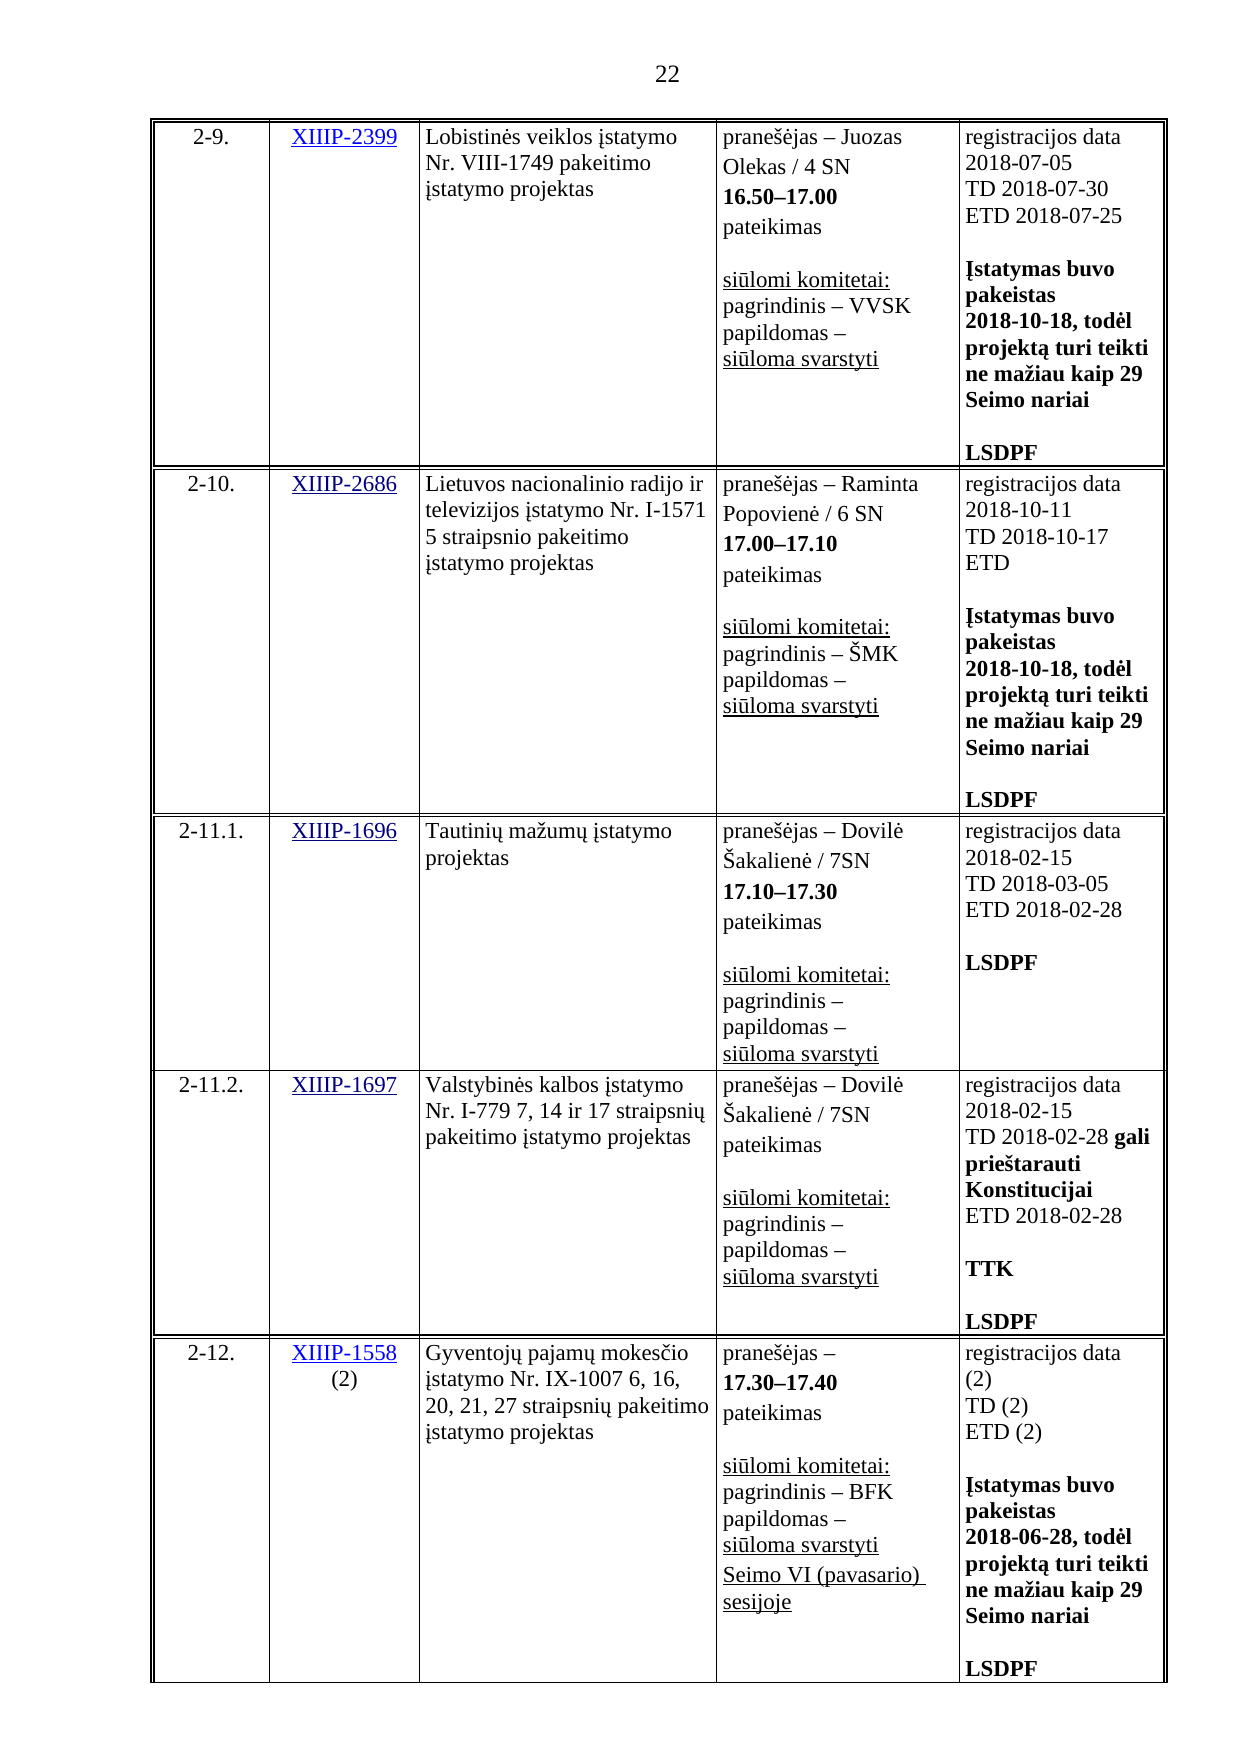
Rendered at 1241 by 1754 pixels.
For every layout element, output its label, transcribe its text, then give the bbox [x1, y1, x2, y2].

table_cell pranešėjas – Juozas Olekas / 4 SN 16.50–17.00 pateikimas siūlomi komitetai: pagrindinis – VVSK papildomas – siūloma svarstyti [717, 123, 959, 465]
table_cell 2-11.2. [155, 1071, 269, 1334]
table_cell registracijos data (2) TD (2) ETD (2) Įstatymas buvo pakeistas 2018-06-28, todėl projektą turi teikti ne mažiau kaip 29 Seimo nariai LSDPF [960, 1339, 1163, 1682]
table_cell Gyventojų pajamų mokesčio įstatymo Nr. IX-1007 6, 16, 20, 21, 27 straipsnių pakeitimo įstatymo projektas [420, 1339, 716, 1682]
table_cell pranešėjas – Dovilė Šakalienė / 7SN pateikimas siūlomi komitetai: pagrindinis – papildomas – siūloma svarstyti [717, 1071, 959, 1334]
table_cell registracijos data 2018-02-15 TD 2018-02-28 gali prieštarauti Konstitucijai ETD 2018-02-28 TTK LSDPF [960, 1071, 1163, 1334]
table_cell [1168, 1334, 1222, 1682]
table_cell registracijos data 2018-10-11 TD 2018-10-17 ETD Įstatymas buvo pakeistas 2018-10-18, todėl projektą turi teikti ne mažiau kaip 29 Seimo nariai LSDPF [960, 470, 1163, 813]
table_cell 2-10. [155, 470, 269, 813]
table_cell pranešėjas – Dovilė Šakalienė / 7SN 17.10–17.30 pateikimas siūlomi komitetai: pagrindinis – papildomas – siūloma svarstyti [717, 817, 959, 1070]
table_cell registracijos data 2018-07-05 TD 2018-07-30 ETD 2018-07-25 Įstatymas buvo pakeistas 2018-10-18, todėl projektą turi teikti ne mažiau kaip 29 Seimo nariai LSDPF [960, 123, 1163, 465]
table_cell XIIIP-1696 [270, 817, 419, 1070]
table_cell Lobistinės veiklos įstatymo Nr. VIII-1749 pakeitimo įstatymo projektas [420, 123, 716, 465]
table_cell [1168, 118, 1222, 465]
table_cell XIIIP-1697 [270, 1071, 419, 1334]
table_cell XIIIP-1558 (2) [270, 1339, 419, 1682]
table_cell 2-9. [155, 123, 269, 465]
table_cell pranešėjas – 17.30–17.40 pateikimas siūlomi komitetai: pagrindinis – BFK papildomas – siūloma svarstyti Seimo VI (pavasario) sesijoje [717, 1339, 959, 1682]
table_cell 2-12. [155, 1339, 269, 1682]
table_cell Valstybinės kalbos įstatymo Nr. I-779 7, 14 ir 17 straipsnių pakeitimo įstatymo projektas [420, 1071, 716, 1334]
table_cell Tautinių mažumų įstatymo projektas [420, 817, 716, 1070]
table_cell XIIIP-2686 [270, 470, 419, 813]
table_cell [1168, 465, 1222, 813]
table_cell [1168, 813, 1222, 1070]
table_cell XIIIP-2399 [270, 123, 419, 465]
table_cell 2-11.1. [155, 817, 269, 1070]
table_cell Lietuvos nacionalinio radijo ir televizijos įstatymo Nr. I-1571 5 straipsnio pakeitimo įstatymo projektas [420, 470, 716, 813]
table_cell [1168, 1070, 1222, 1334]
table_cell pranešėjas – Raminta Popovienė / 6 SN 17.00–17.10 pateikimas siūlomi komitetai: pagrindinis – ŠMK papildomas – siūloma svarstyti [717, 470, 959, 813]
table_cell registracijos data 2018-02-15 TD 2018-03-05 ETD 2018-02-28 LSDPF [960, 817, 1163, 1070]
